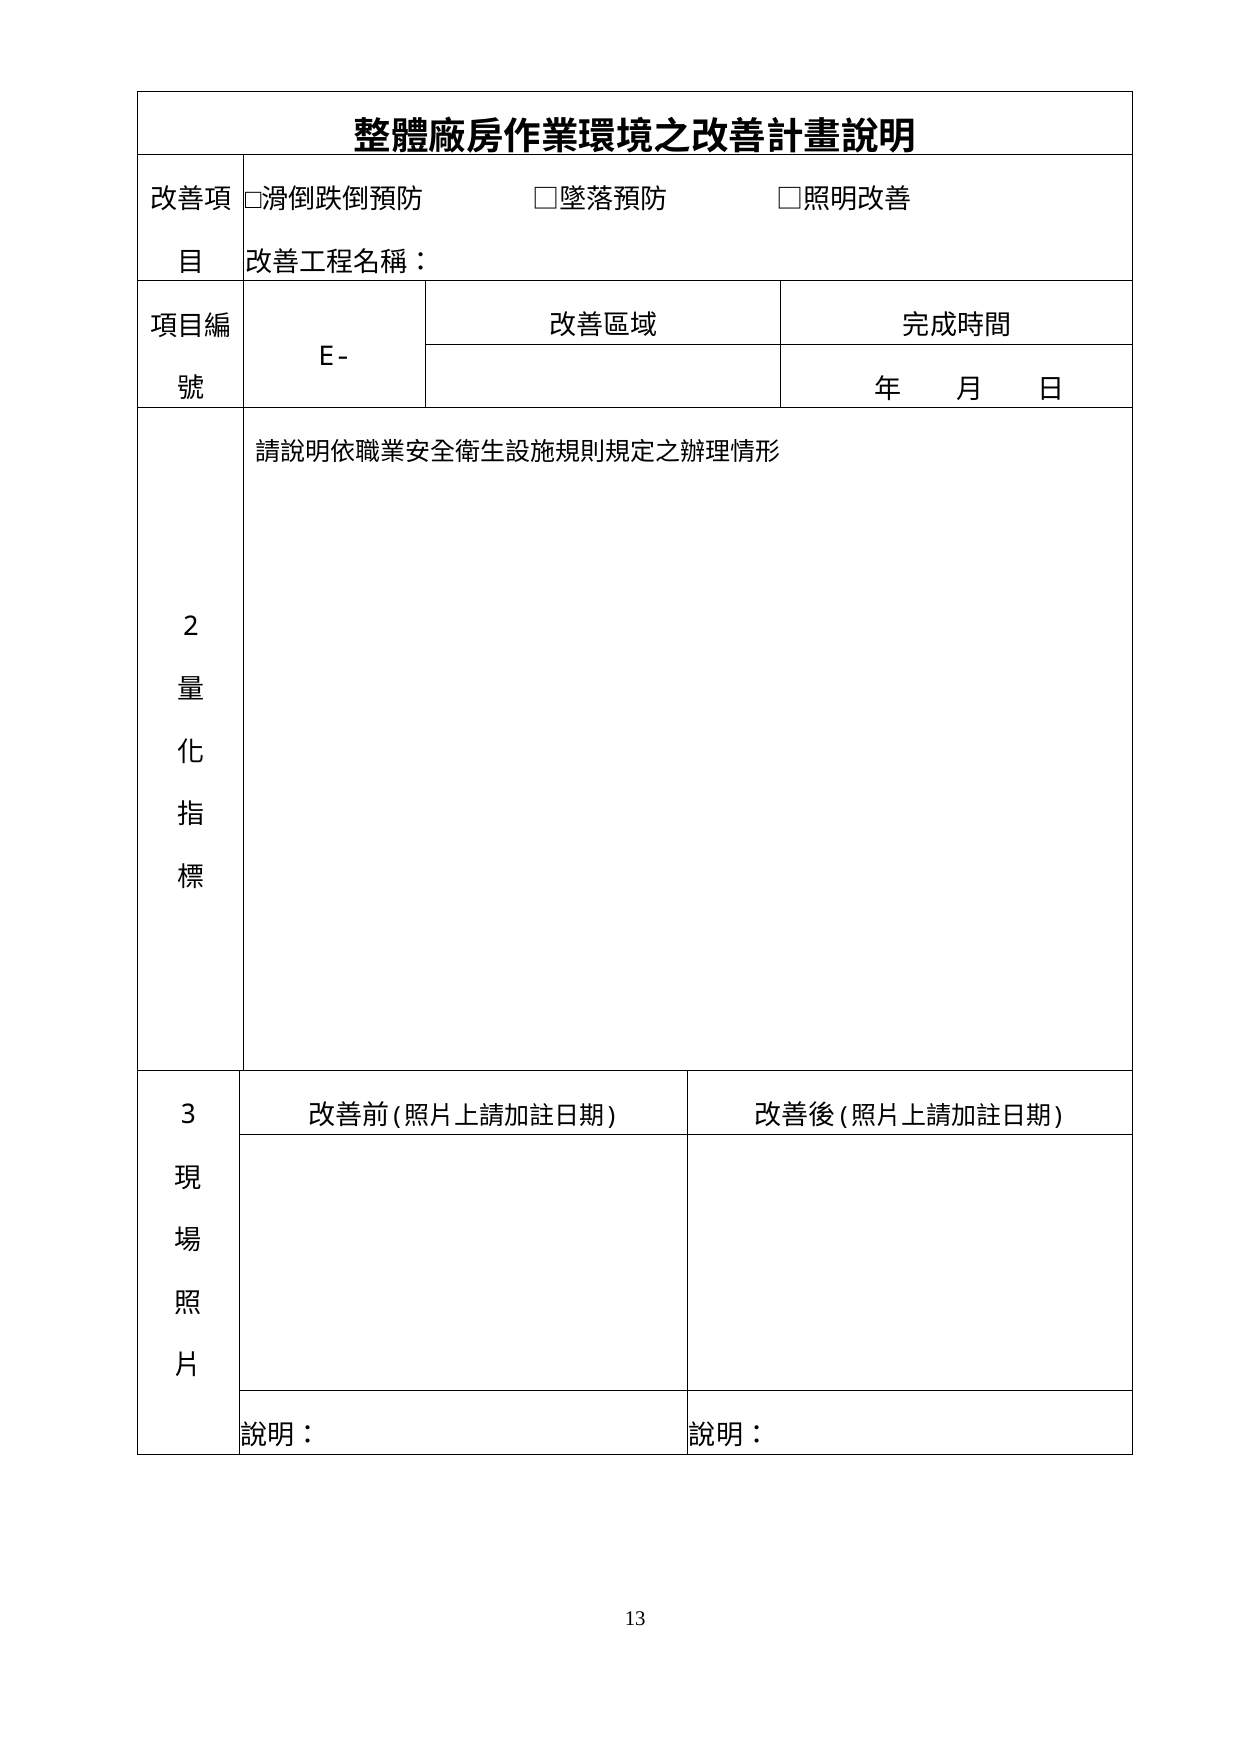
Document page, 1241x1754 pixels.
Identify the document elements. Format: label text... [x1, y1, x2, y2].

table_cell [240, 1135, 687, 1390]
table_cell 改善項目 [138, 155, 243, 280]
table_header 整體廠房作業環境之改善計畫說明 [138, 92, 1132, 154]
table_cell 改善前(照片上請加註日期) [240, 1071, 687, 1134]
table_cell 改善區域 [426, 281, 780, 344]
table_cell □滑倒跌倒預防 □墜落預防 □照明改善 改善工程名稱： [244, 155, 1132, 280]
table_cell [426, 345, 780, 407]
table_cell 項目編號 [138, 281, 243, 407]
table_cell 3 現 場 照 片 [138, 1071, 239, 1454]
table_cell E- [244, 281, 425, 407]
table_cell 說明： [240, 1391, 687, 1454]
table_cell [688, 1135, 1132, 1390]
table_cell 改善後(照片上請加註日期) [688, 1071, 1132, 1134]
table_cell 2 量 化 指 標 [138, 408, 243, 1070]
table_cell 說明： [688, 1391, 1132, 1454]
table_cell 請說明依職業安全衛生設施規則規定之辦理情形 [244, 408, 1132, 1070]
table_cell 完成時間 [781, 281, 1132, 344]
table_cell 年 月 日 [781, 345, 1132, 407]
